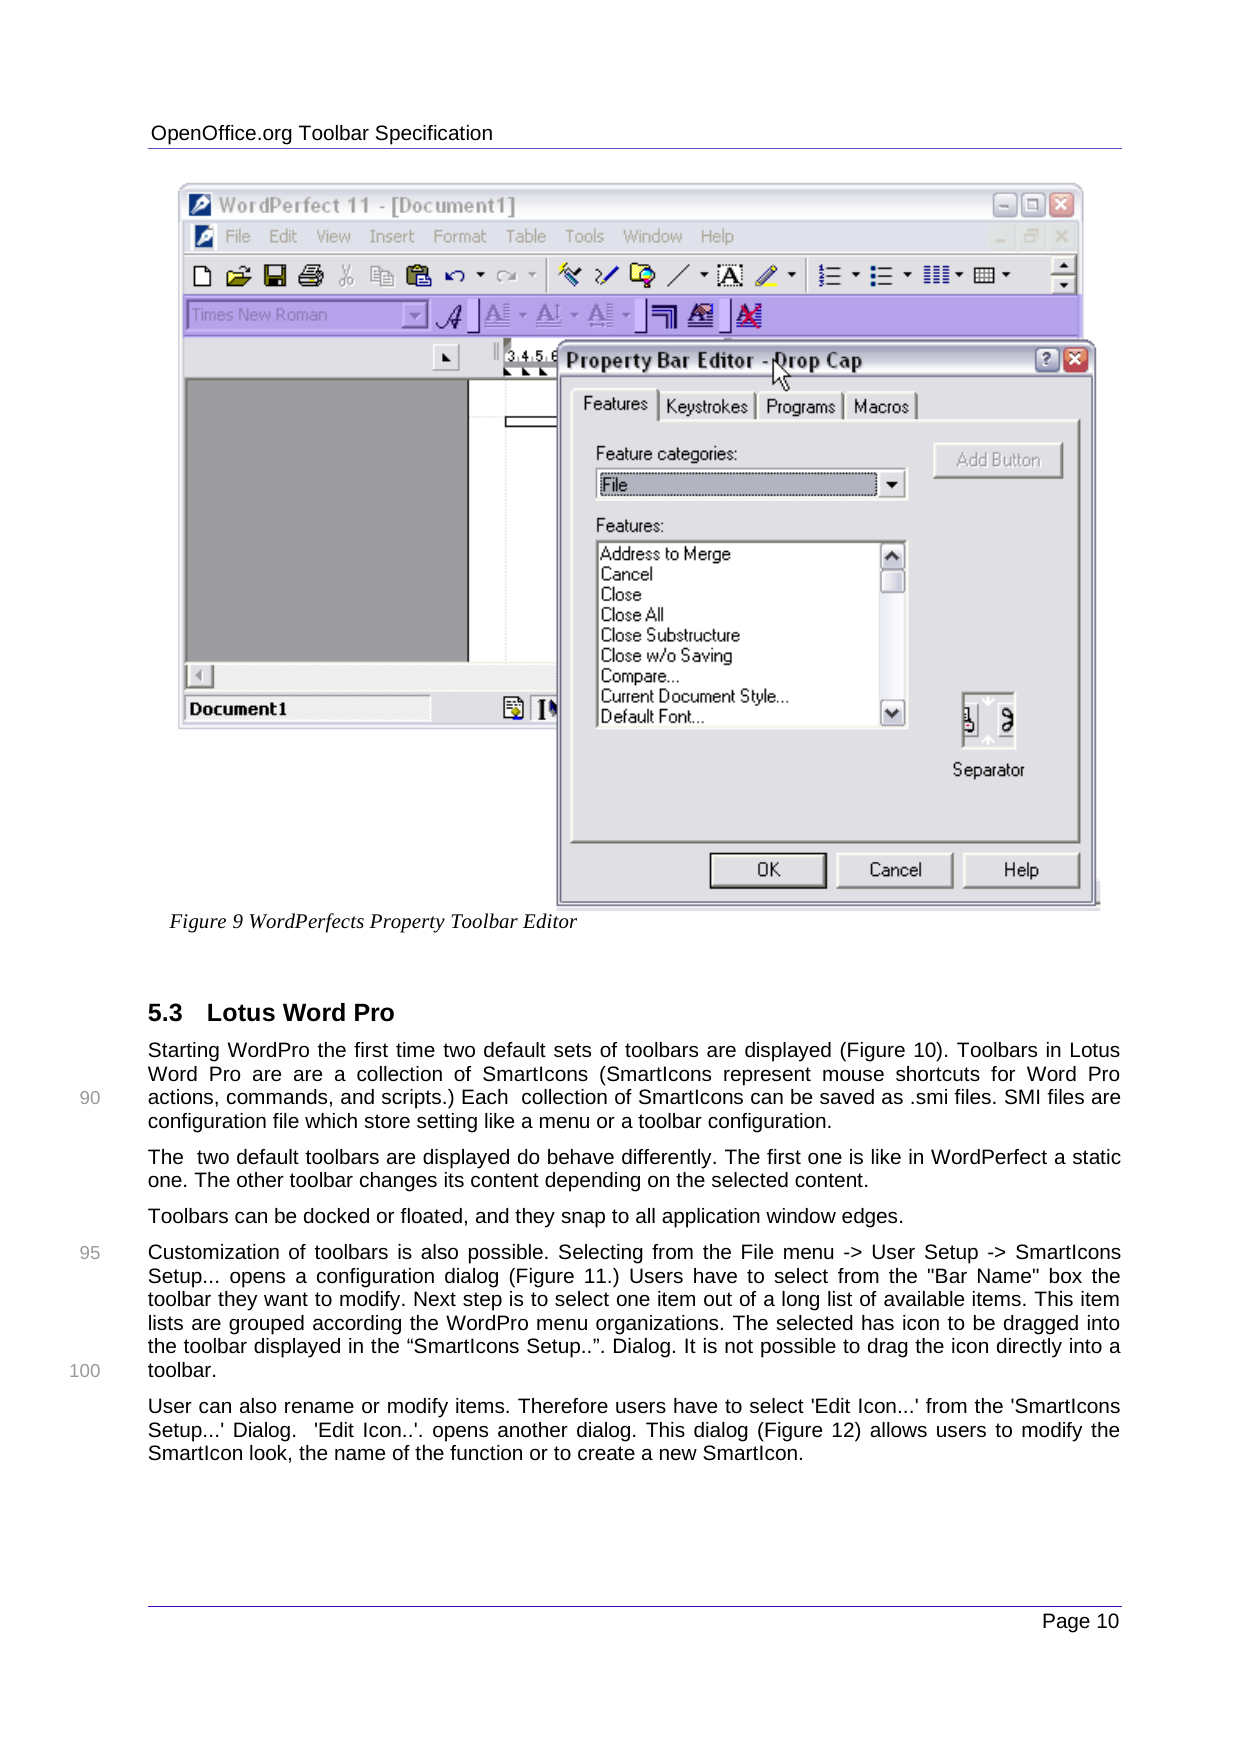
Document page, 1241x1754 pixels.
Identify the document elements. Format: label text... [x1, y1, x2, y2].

text Starting WordPro the first time two default sets of toolbars are displayed (Figure 10). Toolbars in Lotus Word Pro are are a collection of SmartIcons (SmartIcons represent mouse shortcuts for Word Pro actions, commands, and scripts.) Each collection of SmartIcons can be saved as .smi files. SMI files are configuration file which store setting like a menu or a toolbar configuration. [148, 1038, 1122, 1133]
text Customization of toolbars is also possible. Selecting from the File menu -> User Setup -> SmartIcons Setup... opens a configuration dialog (Figure 11.) Users have to select from the "Bar Name" box the toolbar they want to modify. Next step is to select one item out of a long list of available items. This item lists are grouped according the WordPro menu organizations. The selected has icon to be dragged into the toolbar displayed in the “SmartIcons Setup..”. Dialog. It is not possible to drag the icon directly into a toolbar. [148, 1241, 1122, 1382]
picture [169, 177, 1101, 911]
text Figure 9 WordPerfects Property Toolbar Editor [169, 911, 1100, 933]
subtitle Lotus Word Pro [148, 999, 1122, 1027]
text Toolbars can be docked or floated, and they snap to all application window edges. [148, 1205, 1122, 1228]
text User can also rename or modify items. Therefore users have to select 'Edit Icon...' from the 'SmartIcons Setup...' Dialog. 'Edit Icon..'. opens another dialog. This dialog (Figure 12) allows users to modify the SmartIcon look, the name of the function or to create a new SmartIcon. [148, 1394, 1122, 1465]
text The two default toolbars are displayed do behave differently. The first one is like in WordPerfect a static one. The other toolbar changes its content depending on the selected content. [148, 1145, 1122, 1192]
